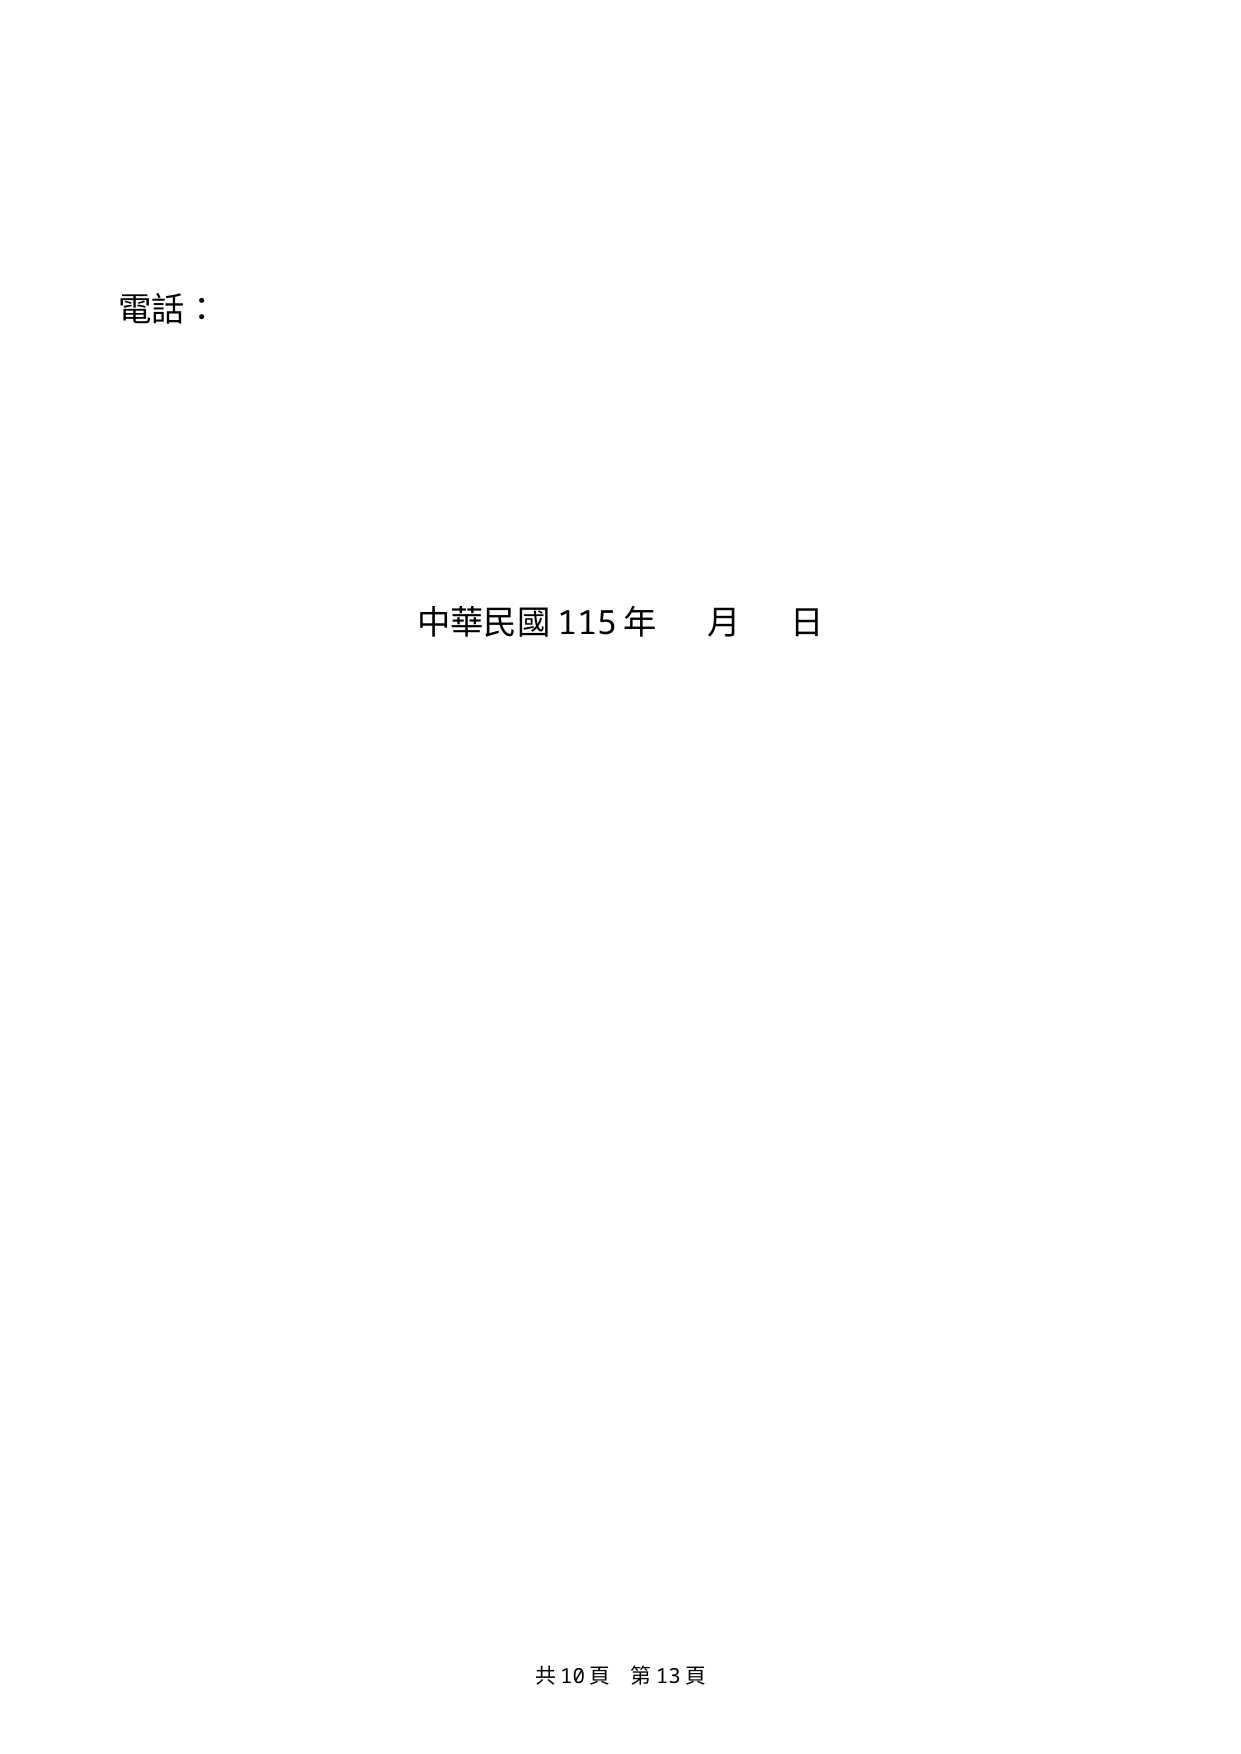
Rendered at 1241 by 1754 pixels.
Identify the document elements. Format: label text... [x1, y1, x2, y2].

text 中華民國115年 月 日 [118, 578, 1122, 641]
text 電話： [118, 266, 1122, 328]
